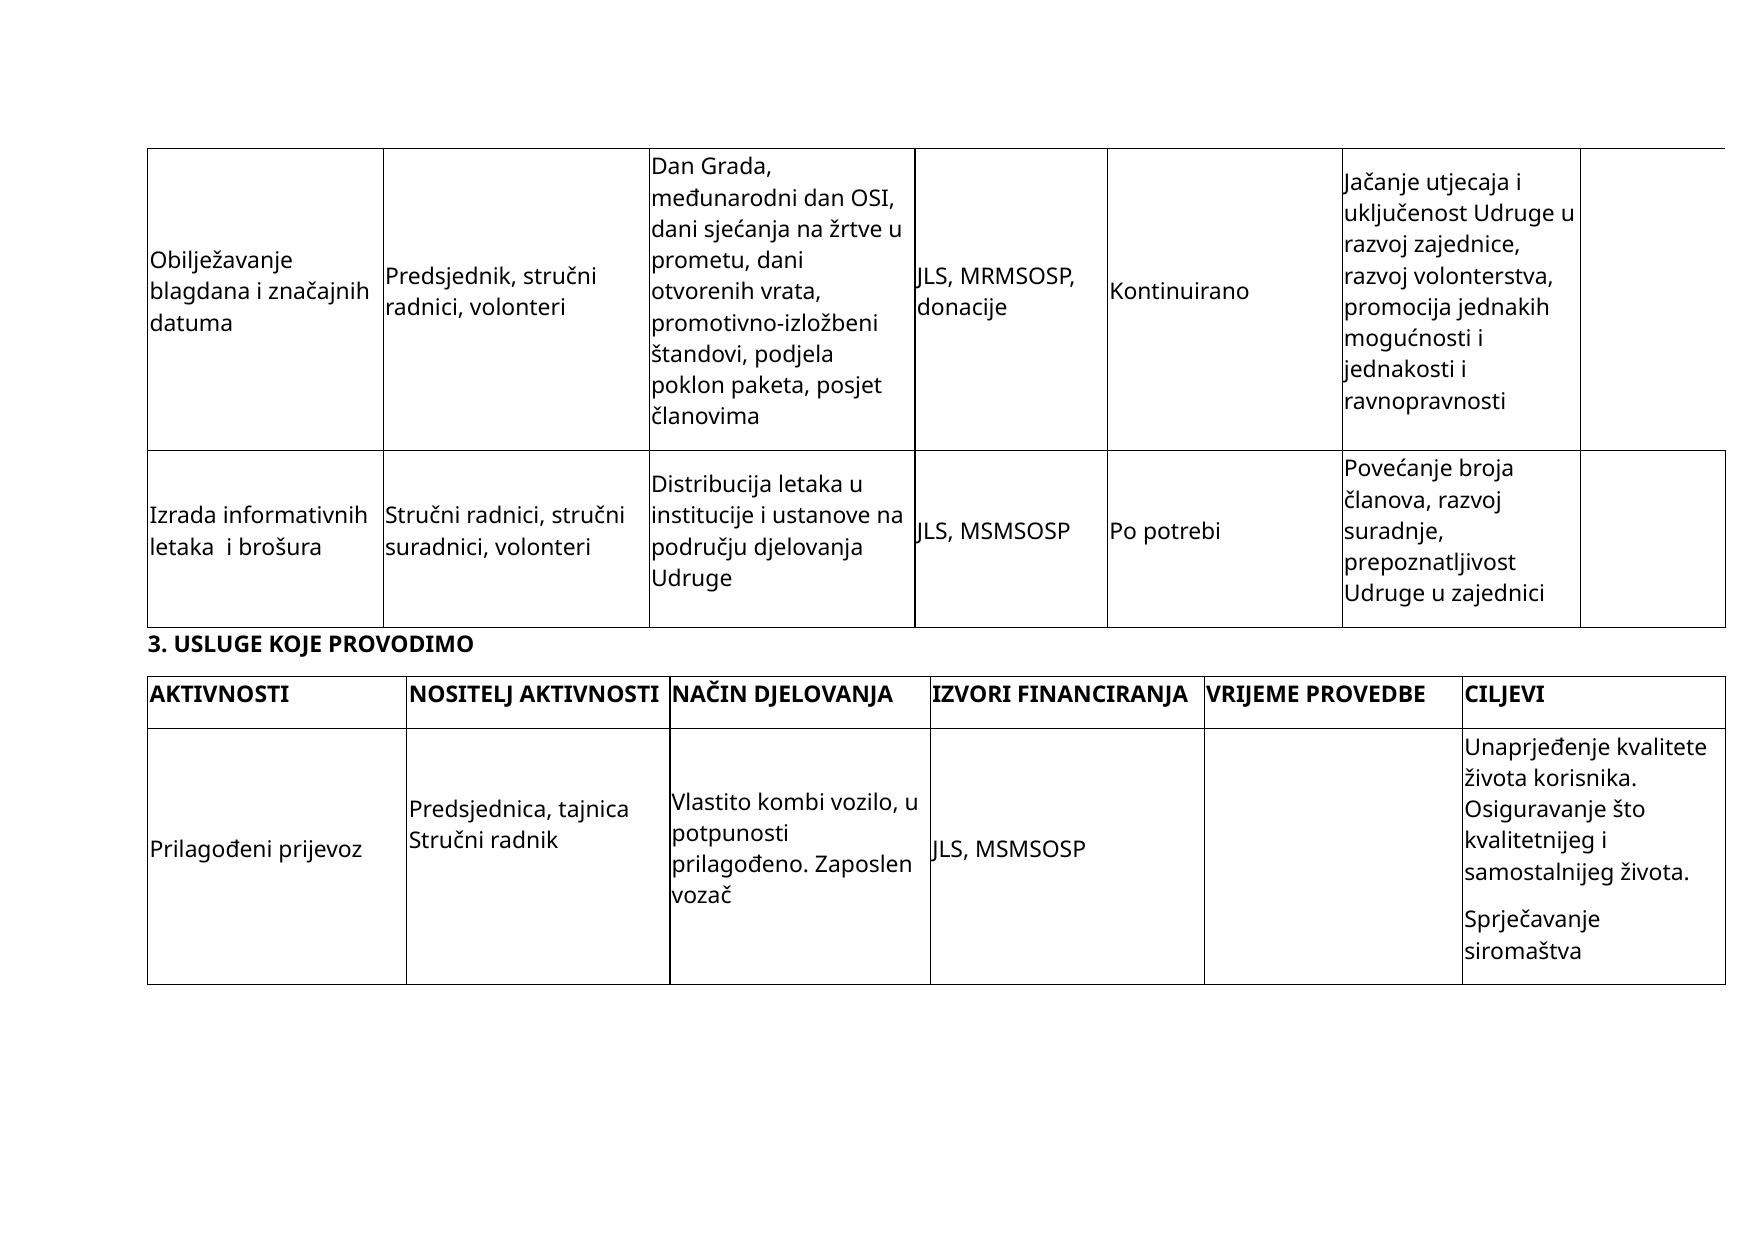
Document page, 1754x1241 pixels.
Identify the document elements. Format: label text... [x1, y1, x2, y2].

table_cell Povećanje broja članova, razvoj suradnje, prepoznatljivost Udruge u zajednici [1343, 451, 1580, 627]
table_cell JLS, MRMSOSP, donacije [916, 149, 1107, 450]
table_cell Po potrebi [1108, 451, 1342, 627]
table_cell Distribucija letaka u institucije i ustanove na području djelovanja Udruge [650, 451, 914, 627]
table_header NAČIN DJELOVANJA [671, 677, 930, 728]
table_cell Izrada informativnih letaka i brošura [148, 451, 383, 627]
table_cell Obilježavanje blagdana i značajnih datuma [148, 149, 383, 450]
table_header AKTIVNOSTI [148, 677, 406, 728]
table_cell Unaprjeđenje kvalitete života korisnika. Osiguravanje što kvalitetnijeg i samostalnijeg života. Sprječavanje siromaštva [1463, 729, 1725, 984]
table_cell [1581, 149, 1725, 450]
table_header CILJEVI [1463, 677, 1725, 728]
table_cell Predsjednik, stručni radnici, volonteri [384, 149, 649, 450]
table_cell Stručni radnici, stručni suradnici, volonteri [384, 451, 649, 627]
table_cell Jačanje utjecaja i uključenost Udruge u razvoj zajednice, razvoj volonterstva, promocija jednakih mogućnosti i jednakosti i ravnopravnosti [1343, 149, 1580, 450]
table_cell Prilagođeni prijevoz [148, 729, 406, 984]
table_cell Vlastito kombi vozilo, u potpunosti prilagođeno. Zaposlen vozač [671, 729, 930, 984]
table_header IZVORI FINANCIRANJA [931, 677, 1204, 728]
table_header NOSITELJ AKTIVNOSTI [407, 677, 669, 728]
table_cell [1205, 729, 1462, 984]
table_cell [1581, 451, 1725, 627]
table_cell Dan Grada, međunarodni dan OSI, dani sjećanja na žrtve u prometu, dani otvorenih vrata, promotivno-izložbeni štandovi, podjela poklon paketa, posjet članovima [650, 149, 914, 450]
table_cell Predsjednica, tajnica Stručni radnik [407, 729, 669, 984]
text 3. USLUGE KOJE PROVODIMO [148, 628, 1606, 659]
table_cell Kontinuirano [1108, 149, 1342, 450]
table_header VRIJEME PROVEDBE [1205, 677, 1462, 728]
table_cell JLS, MSMSOSP [916, 451, 1107, 627]
table_cell JLS, MSMSOSP [931, 729, 1204, 984]
